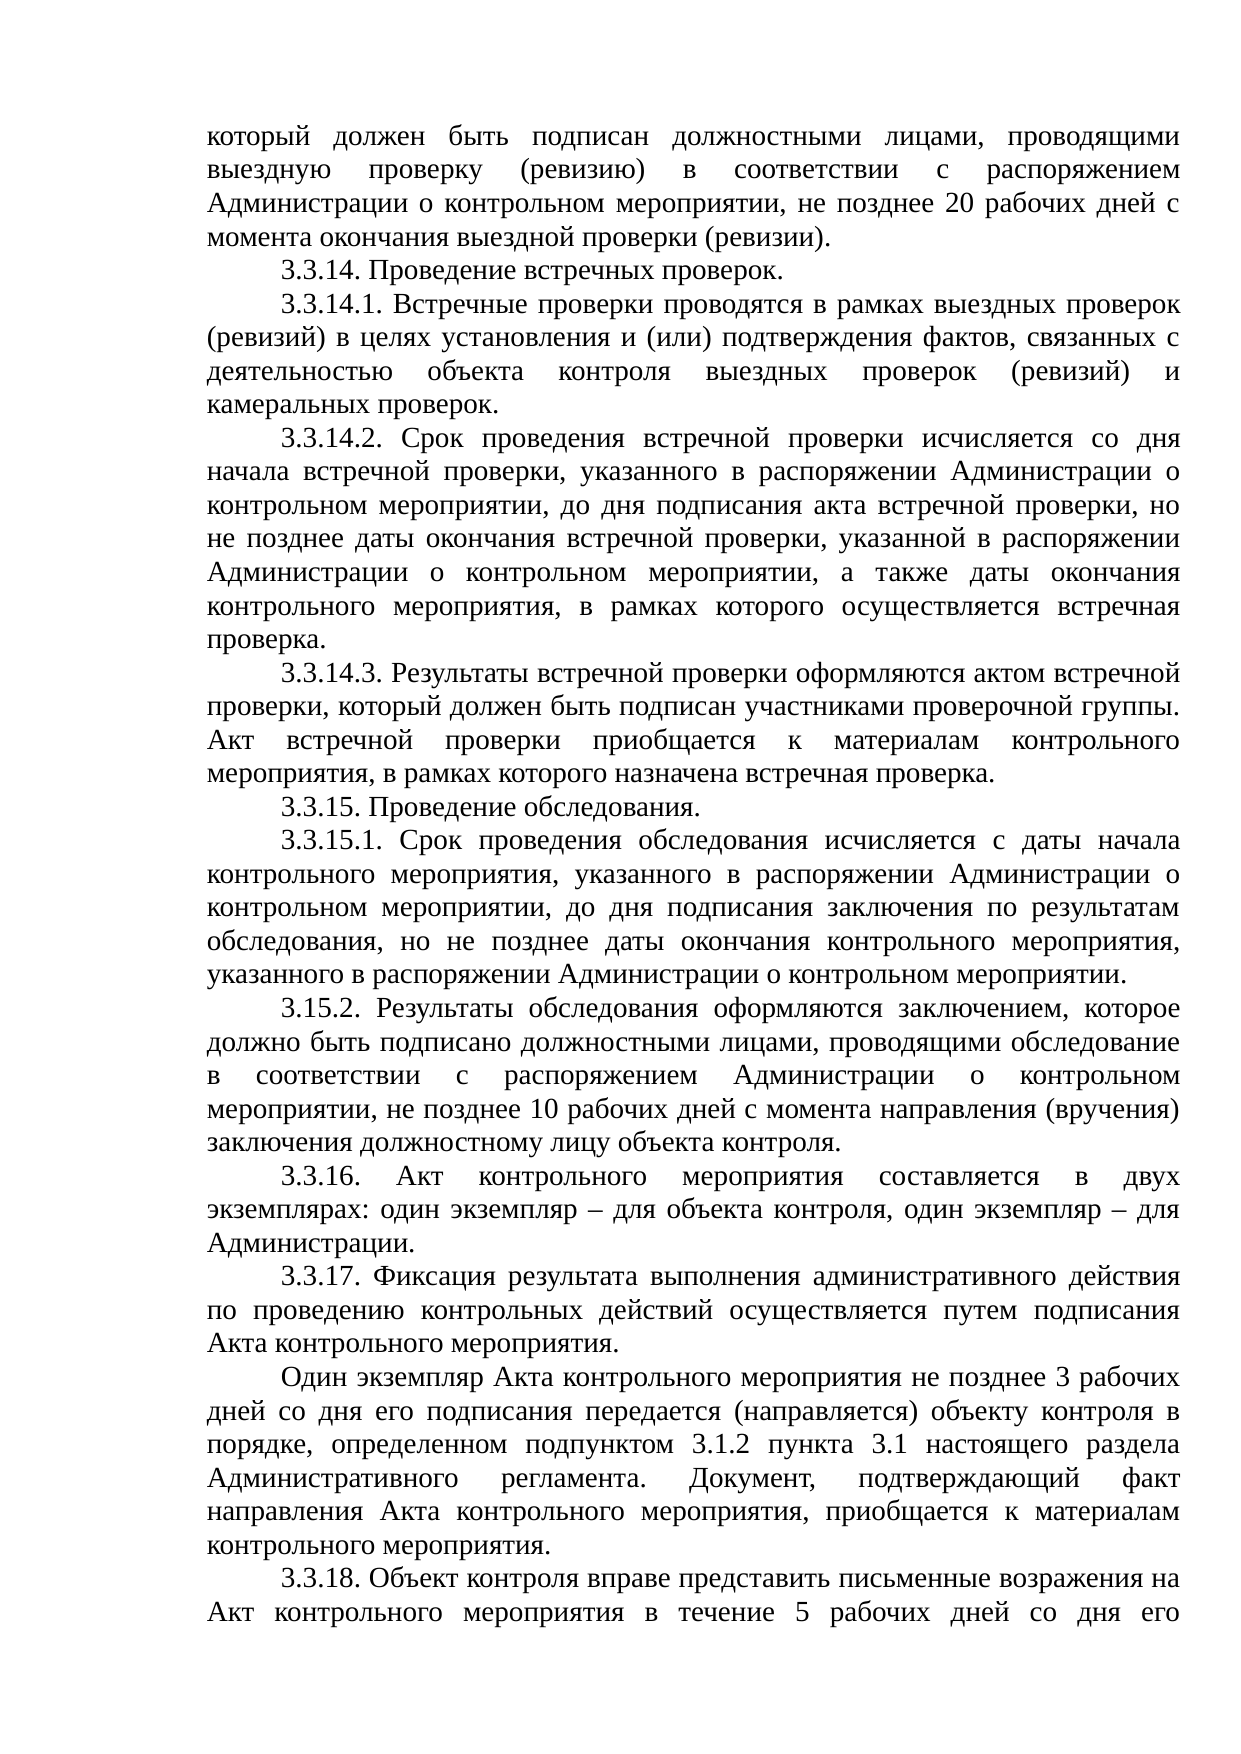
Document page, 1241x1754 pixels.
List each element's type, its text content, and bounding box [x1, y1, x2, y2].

text 3.3.14. Проведение встречных проверок. [207, 252, 1181, 286]
text 3.3.14.3. Результаты встречной проверки оформляются актом встречной проверки, который должен быть подписан участниками проверочной группы. Акт встречной проверки приобщается к материалам контрольного мероприятия, в рамках которого назначена встречная проверка. [207, 655, 1181, 789]
text 3.3.15. Проведение обследования. [207, 789, 1181, 822]
text 3.3.16. Акт контрольного мероприятия составляется в двух экземплярах: один экземпляр – для объекта контроля, один экземпляр – для Администрации. [207, 1158, 1181, 1258]
text 3.3.14.1. Встречные проверки проводятся в рамках выездных проверок (ревизий) в целях установления и (или) подтверждения фактов, связанных с деятельностью объекта контроля выездных проверок (ревизий) и камеральных проверок. [207, 286, 1181, 420]
text 3.3.15.1. Срок проведения обследования исчисляется с даты начала контрольного мероприятия, указанного в распоряжении Администрации о контрольном мероприятии, до дня подписания заключения по результатам обследования, но не позднее даты окончания контрольного мероприятия, указанного в распоряжении Администрации о контрольном мероприятии. [207, 822, 1181, 990]
text Один экземпляр Акта контрольного мероприятия не позднее 3 рабочих дней со дня его подписания передается (направляется) объекту контроля в порядке, определенном подпунктом 3.1.2 пункта 3.1 настоящего раздела Административного регламента. Документ, подтверждающий факт направления Акта контрольного мероприятия, приобщается к материалам контрольного мероприятия. [207, 1359, 1181, 1560]
text который должен быть подписан должностными лицами, проводящими выездную проверку (ревизию) в соответствии с распоряжением Администрации о контрольном мероприятии, не позднее 20 рабочих дней с момента окончания выездной проверки (ревизии). [207, 118, 1181, 252]
text 3.3.18. Объект контроля вправе представить письменные возражения на Акт контрольного мероприятия в течение 5 рабочих дней со дня его [207, 1560, 1181, 1627]
text 3.15.2. Результаты обследования оформляются заключением, которое должно быть подписано должностными лицами, проводящими обследование в соответствии с распоряжением Администрации о контрольном мероприятии, не позднее 10 рабочих дней с момента направления (вручения) заключения должностному лицу объекта контроля. [207, 990, 1181, 1158]
text 3.3.14.2. Срок проведения встречной проверки исчисляется со дня начала встречной проверки, указанного в распоряжении Администрации о контрольном мероприятии, до дня подписания акта встречной проверки, но не позднее даты окончания встречной проверки, указанной в распоряжении Администрации о контрольном мероприятии, а также даты окончания контрольного мероприятия, в рамках которого осуществляется встречная проверка. [207, 420, 1181, 655]
text 3.3.17. Фиксация результата выполнения административного действия по проведению контрольных действий осуществляется путем подписания Акта контрольного мероприятия. [207, 1258, 1181, 1359]
